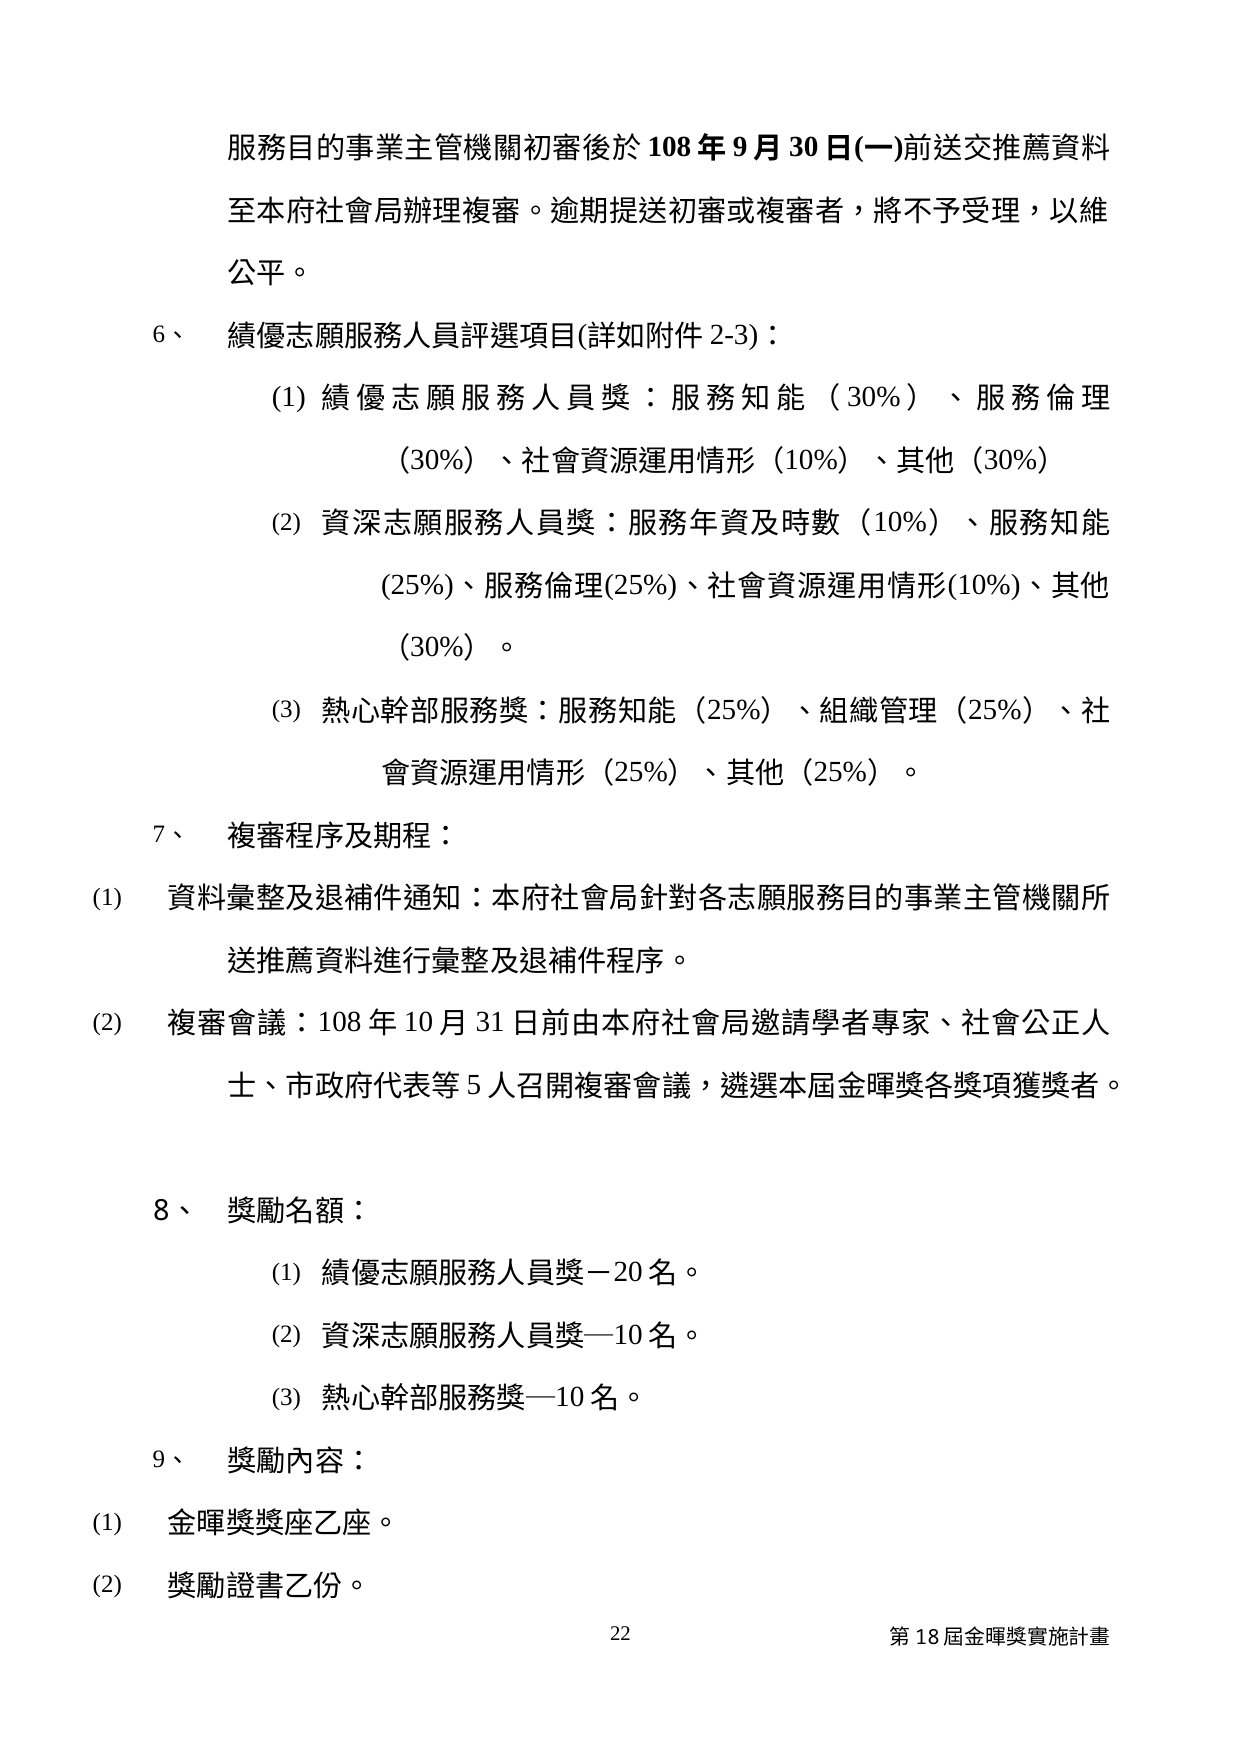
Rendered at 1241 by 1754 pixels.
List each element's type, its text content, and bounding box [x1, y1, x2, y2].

list 獎勵證書乙份。 [92, 1542, 1110, 1604]
list 資料彙整及退補件通知：本府社會局針對各志願服務目的事業主管機關所送推薦資料進行彙整及退補件程序。 [92, 854, 1110, 979]
list 複審會議：108年10月31日前由本府社會局邀請學者專家、社會公正人士、市政府代表等5人召開複審會議，遴選本屆金暉獎各獎項獲獎者。 [92, 979, 1110, 1104]
list 熱心幹部服務獎─10名。 [272, 1354, 1110, 1417]
list 服務目的事業主管機關初審後於108年9月30日(一)前送交推薦資料至本府社會局辦理複審。逾期提送初審或複審者，將不予受理，以維公平。 [152, 104, 1110, 292]
list 獎勵名額： [152, 1167, 1110, 1229]
list 資深志願服務人員獎：服務年資及時數（10%）、服務知能(25%)、服務倫理(25%)、社會資源運用情形(10%)、其他（30%）。 [272, 479, 1110, 667]
list 績優志願服務人員獎－20名。 [272, 1229, 1110, 1292]
list 績優志願服務人員獎：服務知能（30%）、服務倫理（30%）、社會資源運用情形（10%）、其他（30%） [272, 354, 1110, 479]
list 熱心幹部服務獎：服務知能（25%）、組織管理（25%）、社會資源運用情形（25%）、其他（25%）。 [272, 667, 1110, 792]
list 獎勵內容： [152, 1417, 1110, 1479]
list 金暉獎獎座乙座。 [92, 1479, 1110, 1542]
list 績優志願服務人員評選項目(詳如附件2-3)： [152, 292, 1110, 354]
list 複審程序及期程： [152, 792, 1110, 854]
list 資深志願服務人員獎─10名。 [272, 1292, 1110, 1354]
